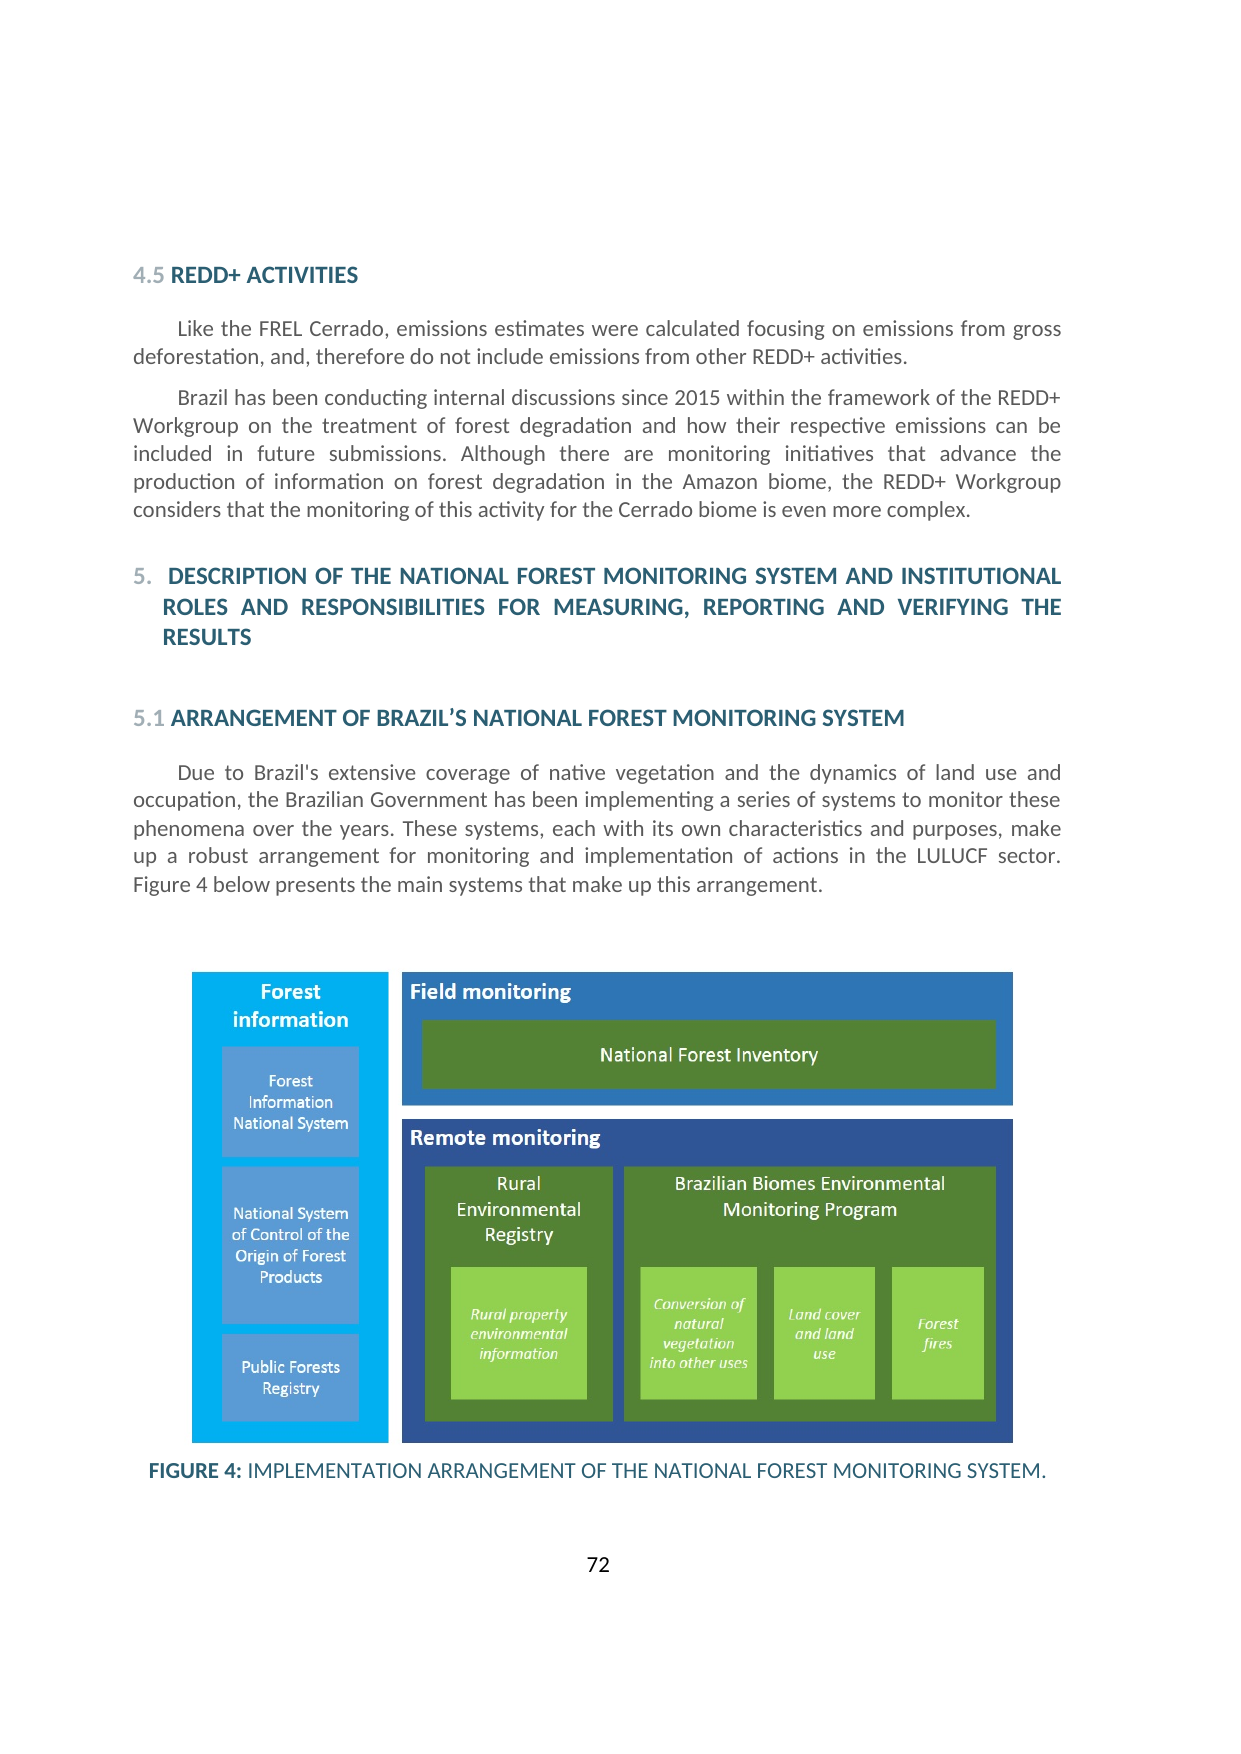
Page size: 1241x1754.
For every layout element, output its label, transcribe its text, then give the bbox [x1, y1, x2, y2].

text FIGURE 4: IMPLEMENTATION ARRANGEMENT OF THE NATIONAL FOREST MONITORING SYSTEM. [133, 935, 1063, 1484]
text 4.5 REDD+ ACTIVITIES [133, 259, 1063, 289]
text Brazil has been conducting internal discussions since 2015 within the framework of the REDD+ Workgroup on the treatment of forest degradation and how their respective emissions can be included in future submissions. Although there are monitoring initiatives that advance the production of information on forest degradation in the Amazon biome, the REDD+ Workgroup considers that the monitoring of this activity for the Cerrado biome is even more complex. [133, 383, 1063, 523]
text 5. DESCRIPTION OF THE NATIONAL FOREST MONITORING SYSTEM AND INSTITUTIONAL ROLES AND RESPONSIBILITIES FOR MEASURING, REPORTING AND VERIFYING THE RESULTS [133, 561, 1063, 652]
text Due to Brazil's extensive coverage of native vegetation and the dynamics of land use and occupation, the Brazilian Government has been implementing a series of systems to monitor these phenomena over the years. These systems, each with its own characteristics and purposes, make up a robust arrangement for monitoring and implementation of actions in the LULUCF sector. Figure 4 below presents the main systems that make up this arrangement. [133, 758, 1063, 898]
text 5.1 ARRANGEMENT OF BRAZIL’S NATIONAL FOREST MONITORING SYSTEM [133, 702, 1063, 733]
text Like the FREL Cerrado, emissions estimates were calculated focusing on emissions from gross deforestation, and, therefore do not include emissions from other REDD+ activities. [133, 314, 1063, 370]
